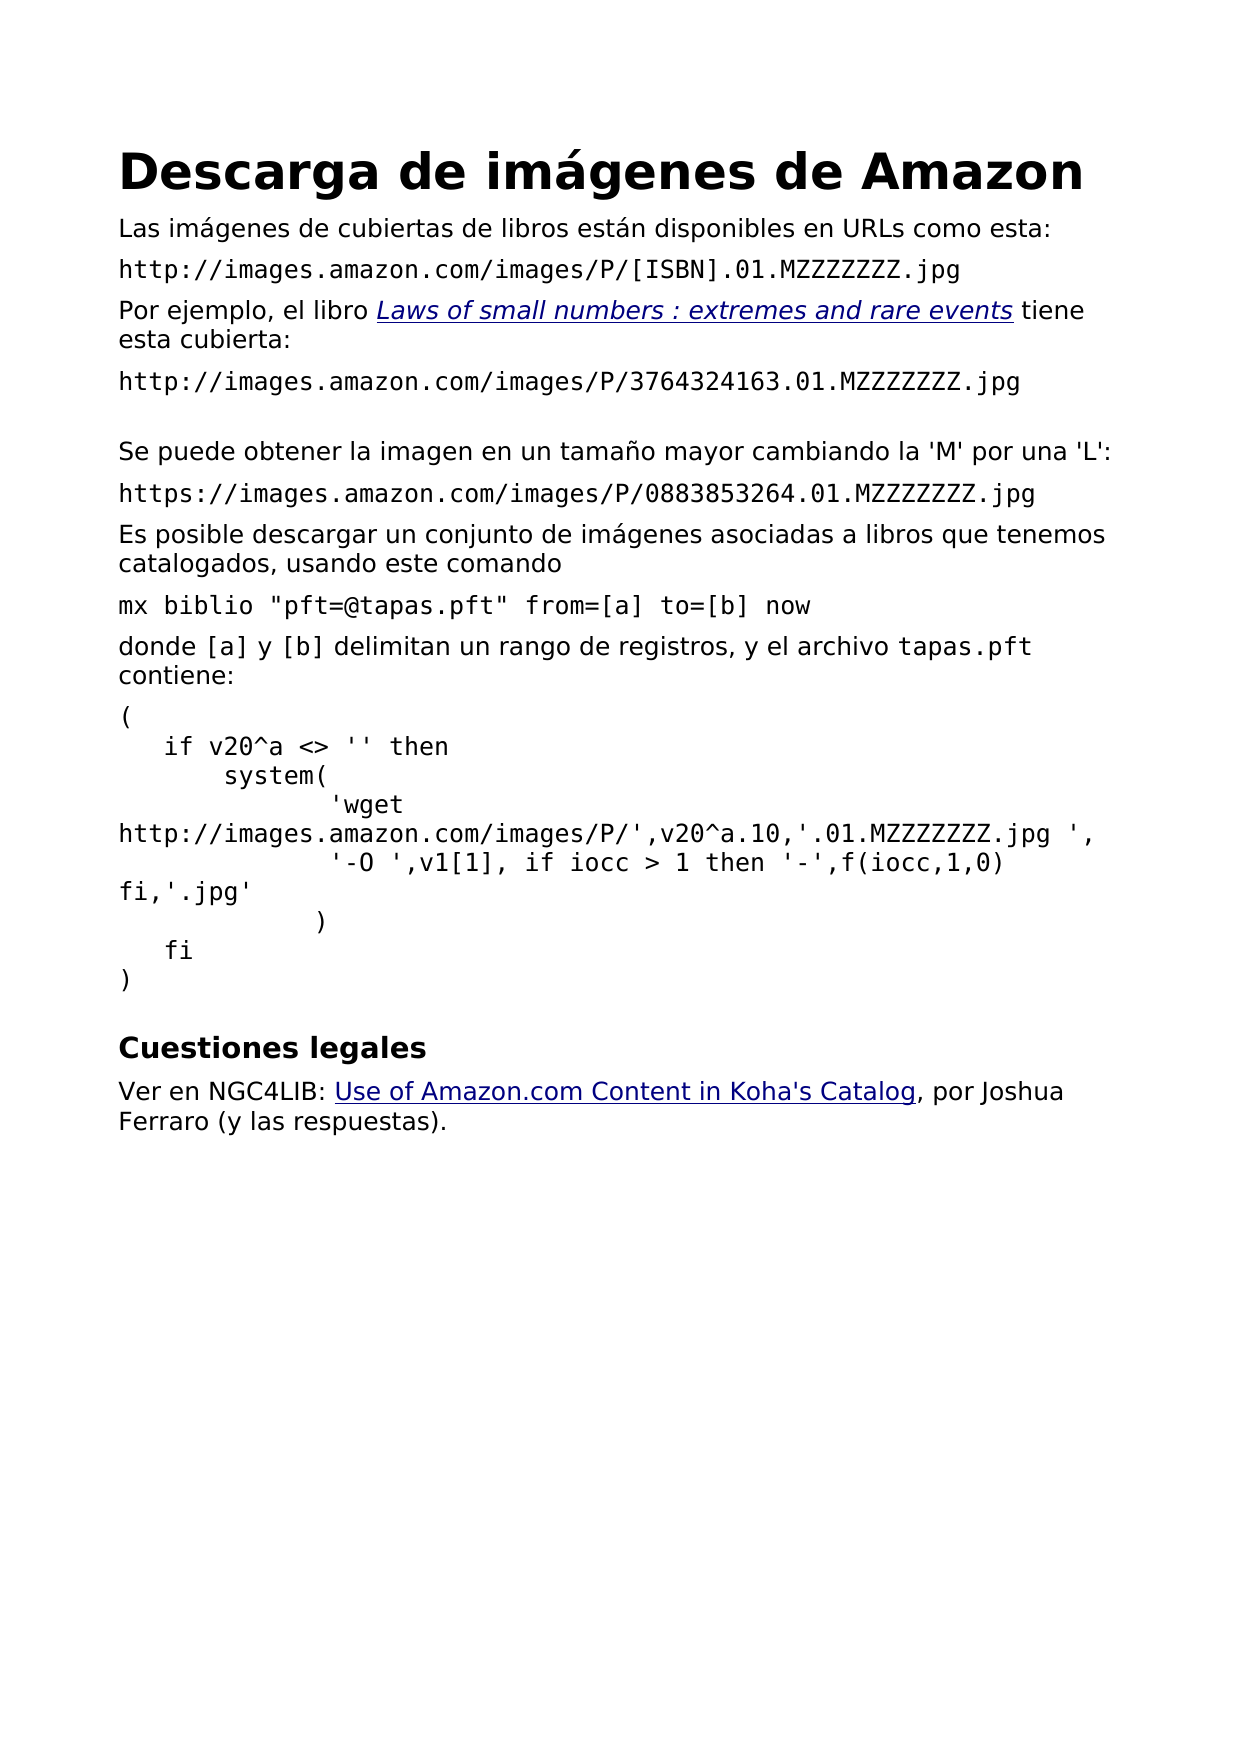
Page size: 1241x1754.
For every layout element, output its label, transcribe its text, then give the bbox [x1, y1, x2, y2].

text Es posible descargar un conjunto de imágenes asociadas a libros que tenemos catalogados, usando este comando [118, 520, 1122, 578]
text Se puede obtener la imagen en un tamaño mayor cambiando la 'M' por una 'L': [118, 437, 1122, 467]
text Las imágenes de cubiertas de libros están disponibles en URLs como esta: [118, 214, 1122, 243]
subtitle Cuestiones legales [118, 1031, 1122, 1065]
text ( if v20^a <> '' then system( 'wget http://images.amazon.com/images/P/',v20^a.10,'.01.MZZZZZZZ.jpg ', '-O ',v1[1], if iocc > 1 then '-',f(iocc,1,0) fi,'.jpg' ) fi ) [118, 703, 1122, 994]
text mx biblio "pft=@tapas.pft" from=[a] to=[b] now [118, 591, 1122, 620]
text Por ejemplo, el libro Laws of small numbers : extremes and rare events tiene esta cubierta: [118, 296, 1122, 355]
text https://images.amazon.com/images/P/0883853264.01.MZZZZZZZ.jpg [118, 479, 1122, 508]
text Ver en NGC4LIB: Use of Amazon.com Content in Koha's Catalog, por Joshua Ferraro (y las respuestas). [118, 1077, 1122, 1136]
text http://images.amazon.com/images/P/3764324163.01.MZZZZZZZ.jpg [118, 367, 1122, 426]
subtitle Descarga de imágenes de Amazon [118, 143, 1122, 201]
text http://images.amazon.com/images/P/[ISBN].01.MZZZZZZZ.jpg [118, 256, 1122, 285]
text donde [a] y [b] delimitan un rango de registros, y el archivo tapas.pft contiene: [118, 632, 1122, 690]
